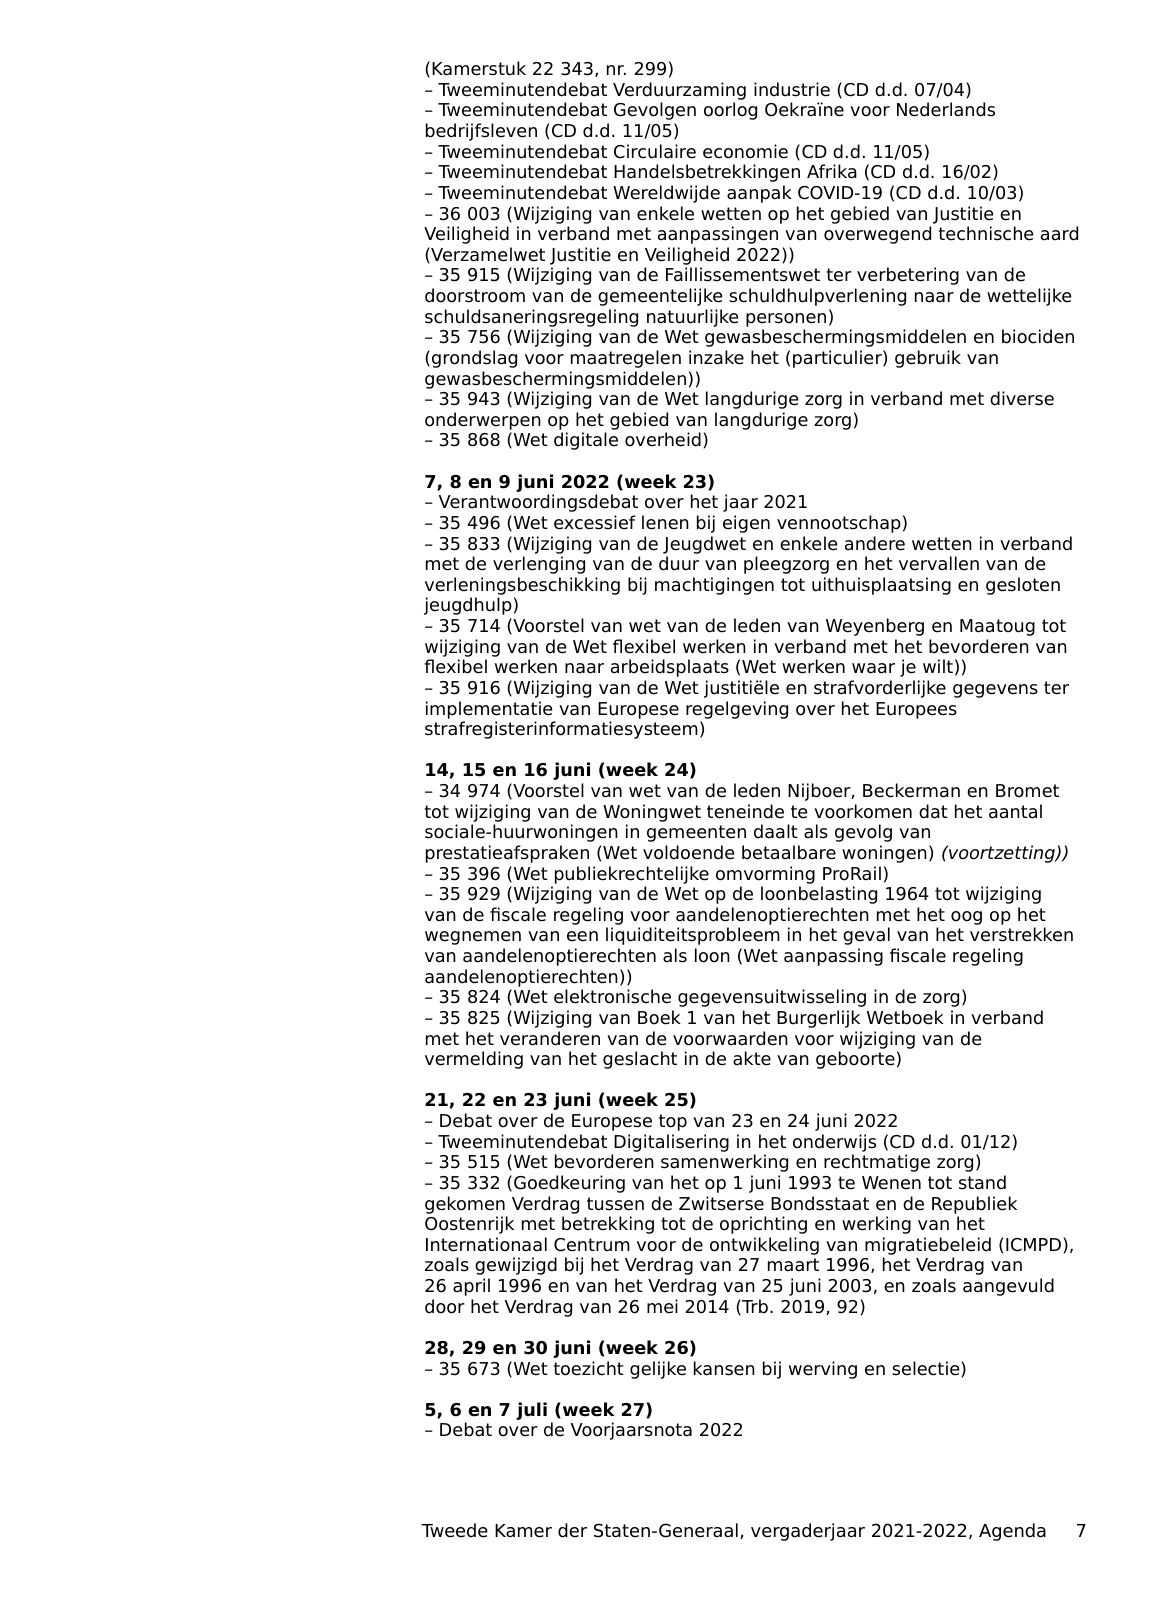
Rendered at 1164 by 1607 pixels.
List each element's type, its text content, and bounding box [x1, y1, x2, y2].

table_cell [401, 327, 418, 389]
table_cell [77, 1420, 401, 1441]
table_cell – 35 915 (Wijziging van de Faillissementswet ter verbetering van de doorstroom van de gemeentelijke schuldhulpverlening naar de wettelijke schuldsaneringsregeling natuurlijke personen) [418, 265, 1087, 327]
table_cell [77, 59, 401, 80]
table_cell [77, 740, 401, 760]
table_cell [77, 1070, 401, 1090]
table_cell [77, 1008, 401, 1070]
table_cell [77, 100, 401, 142]
table_cell – 36 003 (Wijziging van enkele wetten op het gebied van Justitie en Veiligheid in verband met aanpassingen van overwegend technische aard (Verzamelwet Justitie en Veiligheid 2022)) [418, 204, 1087, 265]
table_cell [77, 1173, 401, 1317]
table_cell – Tweeminutendebat Handelsbetrekkingen Afrika (CD d.d. 16/02) [418, 162, 1087, 183]
table_cell [401, 80, 418, 100]
table_cell – 35 833 (Wijziging van de Jeugdwet en enkele andere wetten in verband met de verlenging van de duur van pleegzorg en het vervallen van de verleningsbeschikking bij machtigingen tot uithuisplaatsing en gesloten jeugdhulp) [418, 534, 1087, 616]
table_cell [401, 781, 418, 863]
table_cell [401, 1400, 418, 1420]
table_cell [418, 1317, 1087, 1338]
table_cell [401, 1441, 418, 1462]
table_cell [401, 1132, 418, 1152]
table_cell – 35 825 (Wijziging van Boek 1 van het Burgerlijk Wetboek in verband met het veranderen van de voorwaarden voor wijziging van de vermelding van het geslacht in de akte van geboorte) [418, 1008, 1087, 1070]
table_cell [401, 1379, 418, 1400]
table_cell [401, 1338, 418, 1358]
table_cell [401, 1317, 418, 1338]
table_cell – Tweeminutendebat Verduurzaming industrie (CD d.d. 07/04) [418, 80, 1087, 100]
table_cell [401, 1420, 418, 1441]
table_cell [77, 513, 401, 533]
table_cell – 35 868 (Wet digitale overheid) [418, 430, 1087, 451]
table_cell [401, 142, 418, 162]
table_cell [77, 142, 401, 162]
table_cell [77, 1317, 401, 1338]
table_cell [77, 1152, 401, 1173]
table_cell – 35 824 (Wet elektronische gegevensuitwisseling in de zorg) [418, 987, 1087, 1008]
table_cell – Tweeminutendebat Wereldwijde aanpak COVID-19 (CD d.d. 10/03) [418, 183, 1087, 203]
table_cell [401, 162, 418, 183]
table_cell [401, 1173, 418, 1317]
table_cell [77, 987, 401, 1008]
table_cell – 34 974 (Voorstel van wet van de leden Nijboer, Beckerman en Bromet tot wijziging van de Woningwet teneinde te voorkomen dat het aantal sociale-huurwoningen in gemeenten daalt als gevolg van prestatieafspraken (Wet voldoende betaalbare woningen) (voortzetting)) [418, 781, 1087, 863]
table_cell [77, 616, 401, 678]
table_cell [401, 451, 418, 472]
table_cell [401, 204, 418, 265]
table_cell [77, 1441, 401, 1462]
table_cell – 35 756 (Wijziging van de Wet gewasbeschermingsmiddelen en biociden (grondslag voor maatregelen inzake het (particulier) gebruik van gewasbeschermingsmiddelen)) [418, 327, 1087, 389]
table_cell [418, 1441, 1087, 1462]
table_cell 5, 6 en 7 juli (week 27) [418, 1400, 1087, 1420]
table_cell [401, 864, 418, 884]
table_cell [77, 472, 401, 492]
table_cell [77, 1379, 401, 1400]
table_cell [77, 1132, 401, 1152]
table_cell [401, 1090, 418, 1111]
table_cell – Tweeminutendebat Digitalisering in het onderwijs (CD d.d. 01/12) [418, 1132, 1087, 1152]
table_cell [77, 162, 401, 183]
table_cell [401, 740, 418, 760]
table_cell [418, 740, 1087, 760]
table_cell [77, 678, 401, 740]
table_cell – 35 714 (Voorstel van wet van de leden van Weyenberg en Maatoug tot wijziging van de Wet flexibel werken in verband met het bevorderen van flexibel werken naar arbeidsplaats (Wet werken waar je wilt)) [418, 616, 1087, 678]
table_cell [77, 183, 401, 203]
table_cell [77, 884, 401, 987]
table_cell [401, 534, 418, 616]
table_cell – Tweeminutendebat Gevolgen oorlog Oekraïne voor Nederlands bedrijfsleven (CD d.d. 11/05) [418, 100, 1087, 142]
table_cell – 35 496 (Wet excessief lenen bij eigen vennootschap) [418, 513, 1087, 533]
table_cell [401, 389, 418, 430]
table_cell [77, 781, 401, 863]
table_cell [77, 1111, 401, 1132]
table_cell 7, 8 en 9 juni 2022 (week 23) [418, 472, 1087, 492]
table_cell [401, 265, 418, 327]
table_cell [77, 389, 401, 430]
table_cell [77, 80, 401, 100]
table_cell 28, 29 en 30 juni (week 26) [418, 1338, 1087, 1358]
table_cell [77, 204, 401, 265]
table_cell [77, 1090, 401, 1111]
table_cell [77, 760, 401, 781]
table_cell [401, 1359, 418, 1379]
table_cell [401, 59, 418, 80]
table_cell [401, 1070, 418, 1090]
table_cell [401, 760, 418, 781]
table_cell [77, 1359, 401, 1379]
table_cell – Debat over de Voorjaarsnota 2022 [418, 1420, 1087, 1441]
table_cell [401, 472, 418, 492]
table_cell – 35 396 (Wet publiekrechtelijke omvorming ProRail) [418, 864, 1087, 884]
table_cell – 35 943 (Wijziging van de Wet langdurige zorg in verband met diverse onderwerpen op het gebied van langdurige zorg) [418, 389, 1087, 430]
table_cell [418, 1070, 1087, 1090]
table_cell [77, 265, 401, 327]
table_cell [401, 884, 418, 987]
table_cell [401, 987, 418, 1008]
table_cell – Debat over de Europese top van 23 en 24 juni 2022 [418, 1111, 1087, 1132]
table_cell 14, 15 en 16 juni (week 24) [418, 760, 1087, 781]
table_cell [77, 1400, 401, 1420]
table_cell [401, 513, 418, 533]
table_cell [401, 492, 418, 513]
table_cell [77, 327, 401, 389]
table_cell [401, 1111, 418, 1132]
table_cell [401, 430, 418, 451]
table_cell – 35 515 (Wet bevorderen samenwerking en rechtmatige zorg) [418, 1152, 1087, 1173]
table_cell – 35 916 (Wijziging van de Wet justitiële en strafvorderlijke gegevens ter implementatie van Europese regelgeving over het Europees strafregisterinformatiesysteem) [418, 678, 1087, 740]
table_cell – 35 929 (Wijziging van de Wet op de loonbelasting 1964 tot wijziging van de fiscale regeling voor aandelenoptierechten met het oog op het wegnemen van een liquiditeitsprobleem in het geval van het verstrekken van aandelenoptierechten als loon (Wet aanpassing fiscale regeling aandelenoptierechten)) [418, 884, 1087, 987]
table_cell [418, 451, 1087, 472]
table_cell [418, 1379, 1087, 1400]
table_cell [77, 864, 401, 884]
table_cell 21, 22 en 23 juni (week 25) [418, 1090, 1087, 1111]
table_cell [77, 430, 401, 451]
table_cell – Verantwoordingsdebat over het jaar 2021 [418, 492, 1087, 513]
table_cell [401, 678, 418, 740]
table_cell [401, 100, 418, 142]
table_cell – 35 673 (Wet toezicht gelijke kansen bij werving en selectie) [418, 1359, 1087, 1379]
table_cell (Kamerstuk 22 343, nr. 299) [418, 59, 1087, 80]
table_cell [401, 1152, 418, 1173]
table_cell [77, 1338, 401, 1358]
table_cell [401, 1008, 418, 1070]
table_cell [401, 616, 418, 678]
table_cell [77, 451, 401, 472]
table_cell [401, 183, 418, 203]
table_cell [77, 534, 401, 616]
table_cell – Tweeminutendebat Circulaire economie (CD d.d. 11/05) [418, 142, 1087, 162]
table_cell [77, 492, 401, 513]
table_cell – 35 332 (Goedkeuring van het op 1 juni 1993 te Wenen tot stand gekomen Verdrag tussen de Zwitserse Bondsstaat en de Republiek Oostenrijk met betrekking tot de oprichting en werking van het Internationaal Centrum voor de ontwikkeling van migratiebeleid (ICMPD), zoals gewijzigd bij het Verdrag van 27 maart 1996, het Verdrag van 26 april 1996 en van het Verdrag van 25 juni 2003, en zoals aangevuld door het Verdrag van 26 mei 2014 (Trb. 2019, 92) [418, 1173, 1087, 1317]
